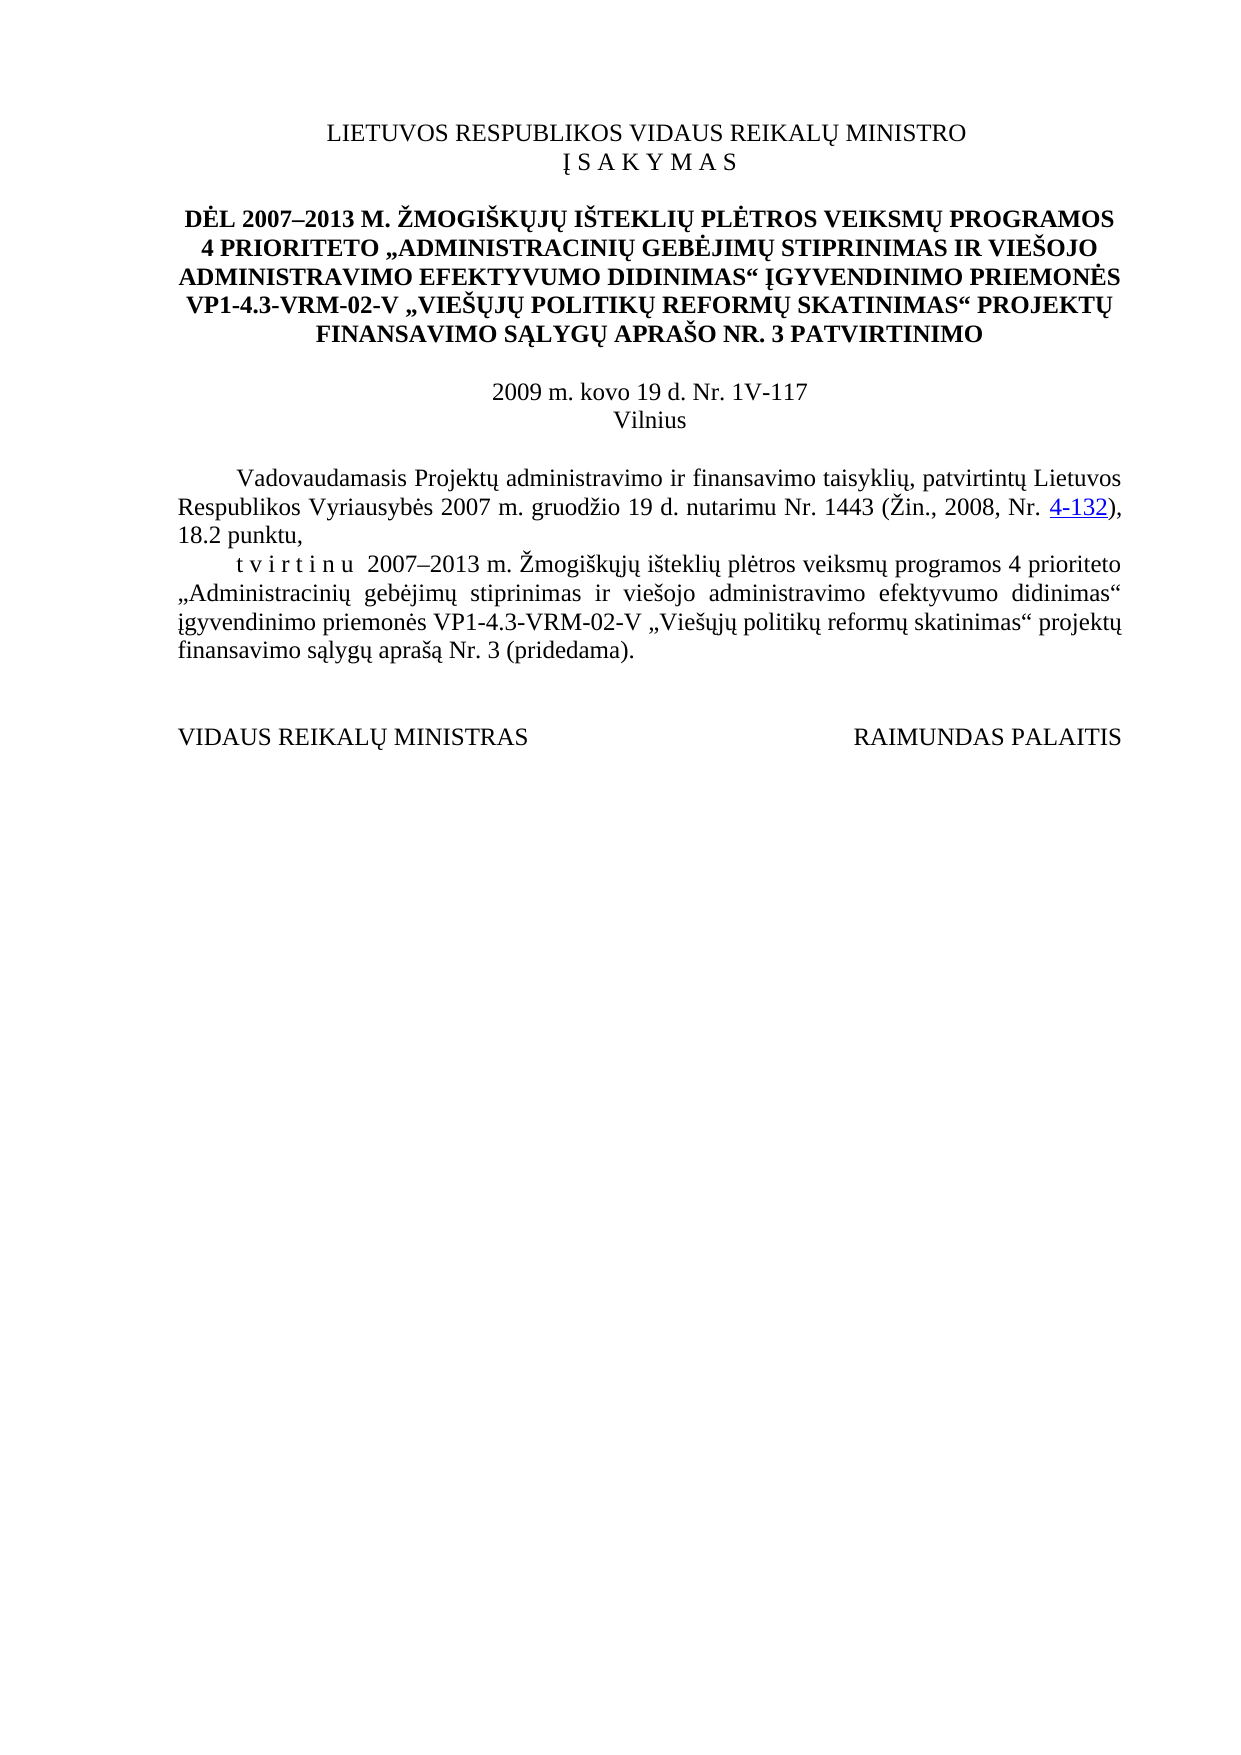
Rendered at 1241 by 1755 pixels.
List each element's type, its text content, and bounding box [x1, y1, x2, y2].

text Vilnius [177, 406, 1122, 434]
text 2009 m. kovo 19 d. Nr. 1V-117 [177, 377, 1122, 406]
text VIDAUS REIKALŲ MINISTRAS RAIMUNDAS PALAITIS [177, 722, 1122, 751]
text tvirtinu 2007–2013 m. Žmogiškųjų išteklių plėtros veiksmų programos 4 prioriteto „Administracinių gebėjimų stiprinimas ir viešojo administravimo efektyvumo didinimas“ įgyvendinimo priemonės VP1-4.3-VRM-02-V „Viešųjų politikų reformų skatinimas“ projektų finansavimo sąlygų aprašą Nr. 3 (pridedama). [177, 549, 1122, 664]
text Vadovaudamasis Projektų administravimo ir finansavimo taisyklių, patvirtintų Lietuvos Respublikos Vyriausybės 2007 m. gruodžio 19 d. nutarimu Nr. 1443 (Žin., 2008, Nr. 4-132), 18.2 punktu, [177, 463, 1122, 549]
text DĖL 2007–2013 M. ŽMOGIŠKŲJŲ IŠTEKLIŲ PLĖTROS VEIKSMŲ PROGRAMOS 4 PRIORITETO „ADMINISTRACINIŲ GEBĖJIMŲ STIPRINIMAS IR VIEŠOJO ADMINISTRAVIMO EFEKTYVUMO DIDINIMAS“ ĮGYVENDINIMO PRIEMONĖS VP1-4.3-VRM-02-V „VIEŠŲJŲ POLITIKŲ REFORMŲ SKATINIMAS“ PROJEKTŲ FINANSAVIMO SĄLYGŲ APRAŠO NR. 3 PATVIRTINIMO [177, 204, 1122, 348]
text LIETUVOS RESPUBLIKOS VIDAUS REIKALŲ MINISTRO [177, 118, 1122, 147]
text ĮSAKYMAS [177, 147, 1122, 176]
